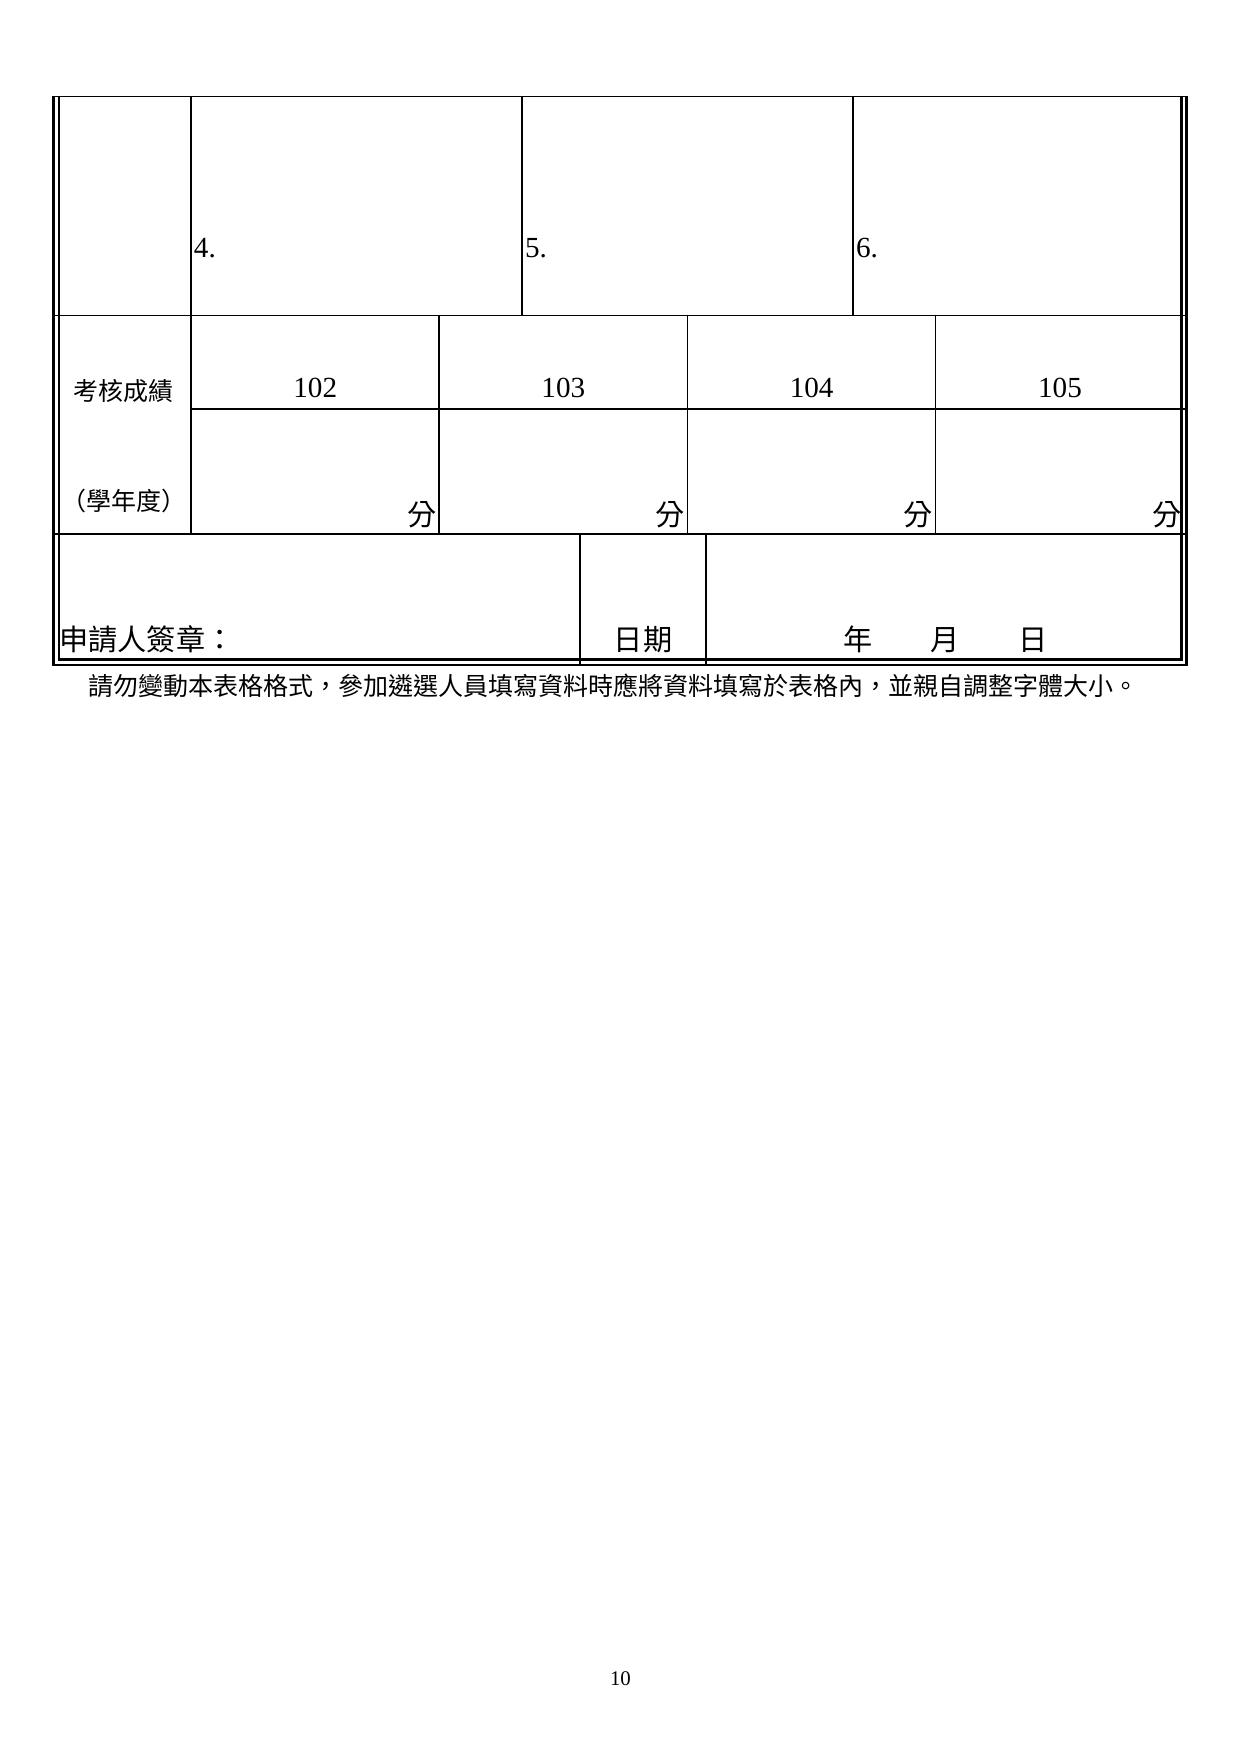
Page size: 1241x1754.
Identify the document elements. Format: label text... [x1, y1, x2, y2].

table_cell 分 [688, 410, 935, 533]
table_cell 4. [192, 97, 521, 314]
table_cell [60, 97, 190, 314]
table_cell 分 [440, 410, 687, 533]
table_cell 日期 [581, 535, 705, 658]
table_cell 申請人簽章： [60, 535, 579, 658]
table_cell 年 月 日 [707, 535, 1180, 658]
table_cell 6. [854, 97, 1180, 314]
table_cell 5. [523, 97, 852, 314]
text 請勿變動本表格格式，參加遴選人員填寫資料時應將資料填寫於表格內，並親自調整字體大小。 [89, 666, 1152, 702]
table_cell 分 [936, 410, 1180, 533]
table_cell 103 [440, 316, 687, 408]
table_cell 104 [688, 316, 935, 408]
table_cell 105 [936, 316, 1180, 408]
table_cell 102 [192, 316, 438, 408]
table_cell 分 [192, 410, 438, 533]
table_cell 考核成績 （學年度） [60, 316, 190, 533]
